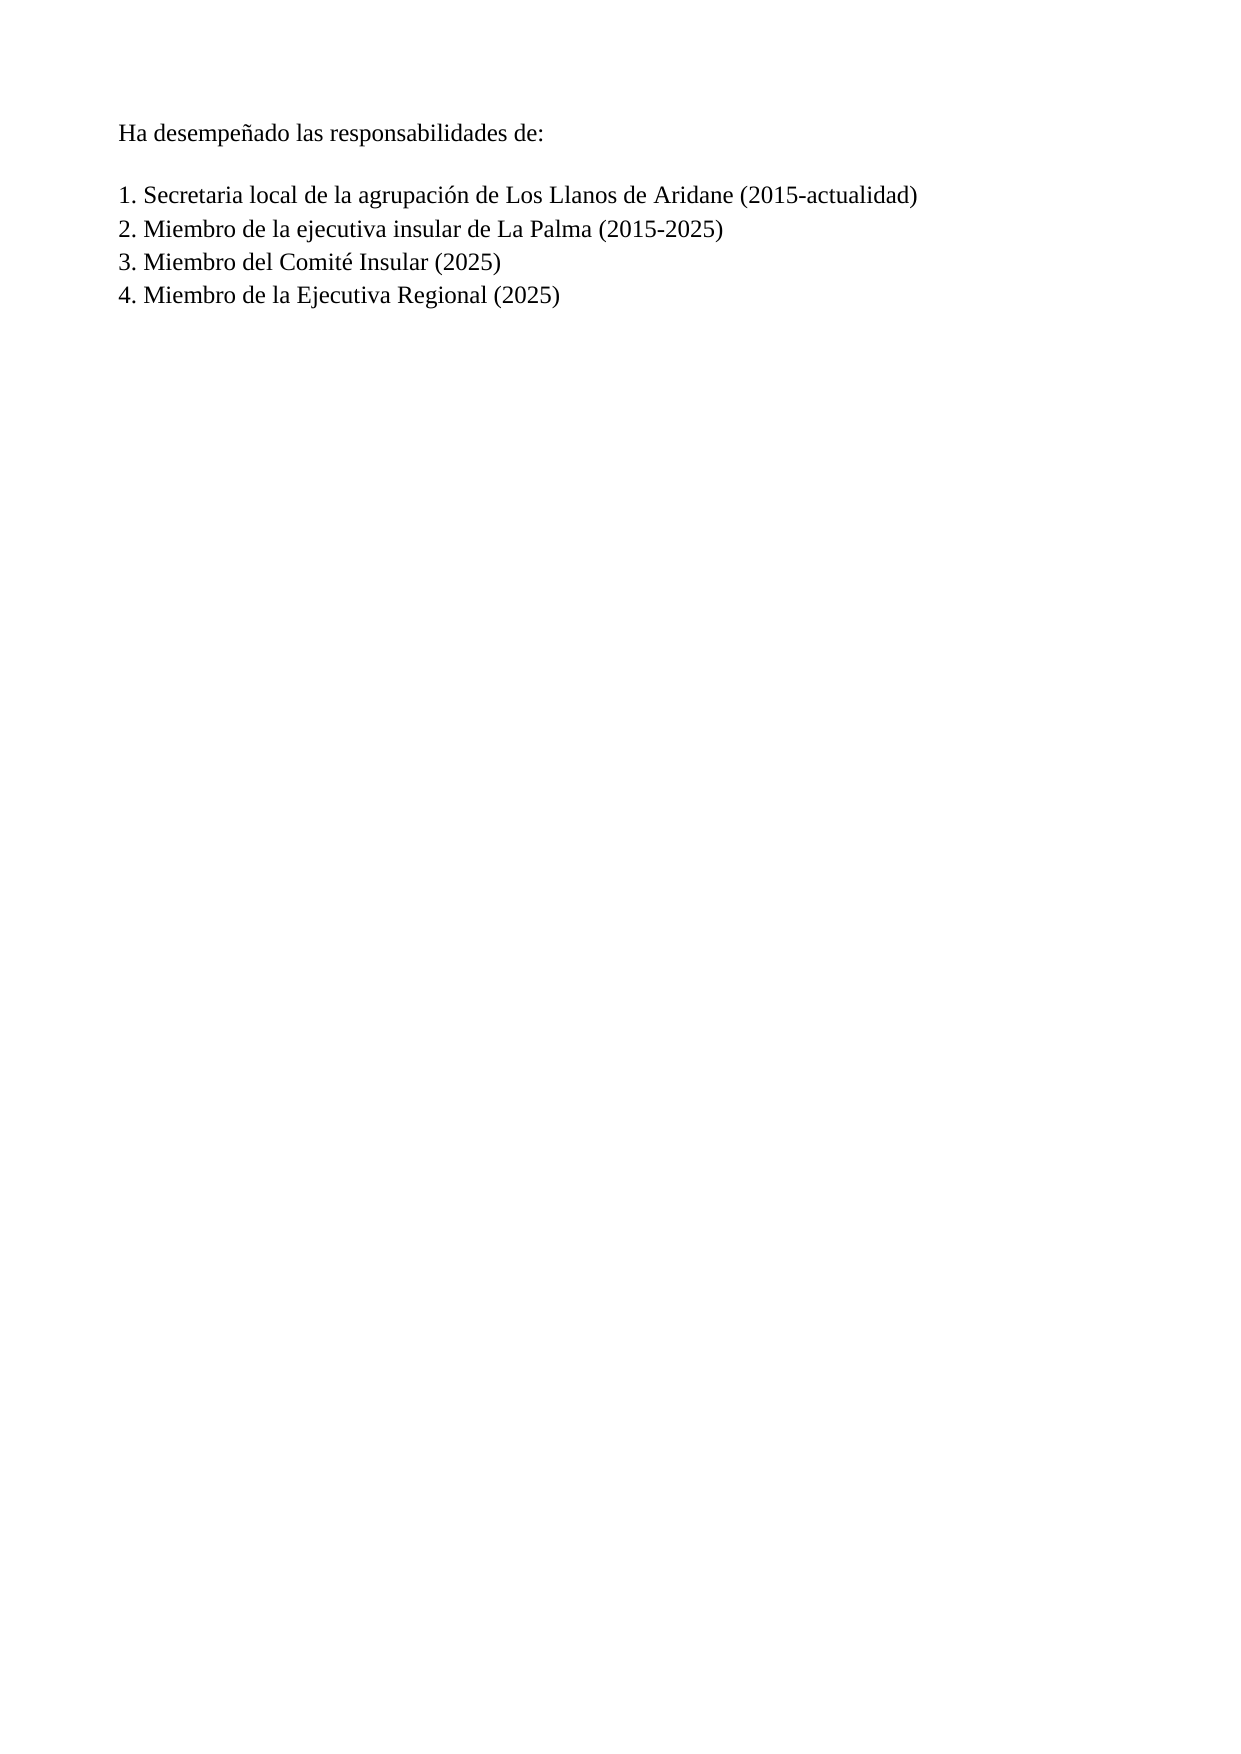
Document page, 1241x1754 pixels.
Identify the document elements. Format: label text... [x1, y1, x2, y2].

text Ha desempeñado las responsabilidades de: [118, 118, 1122, 147]
text 1. Secretaria local de la agrupación de Los Llanos de Aridane (2015-actualidad) 2. Miembro de la ejecutiva insular de La Palma (2015-2025) 3. Miembro del Comité Insular (2025) 4. Miembro de la Ejecutiva Regional (2025) [118, 181, 1122, 308]
